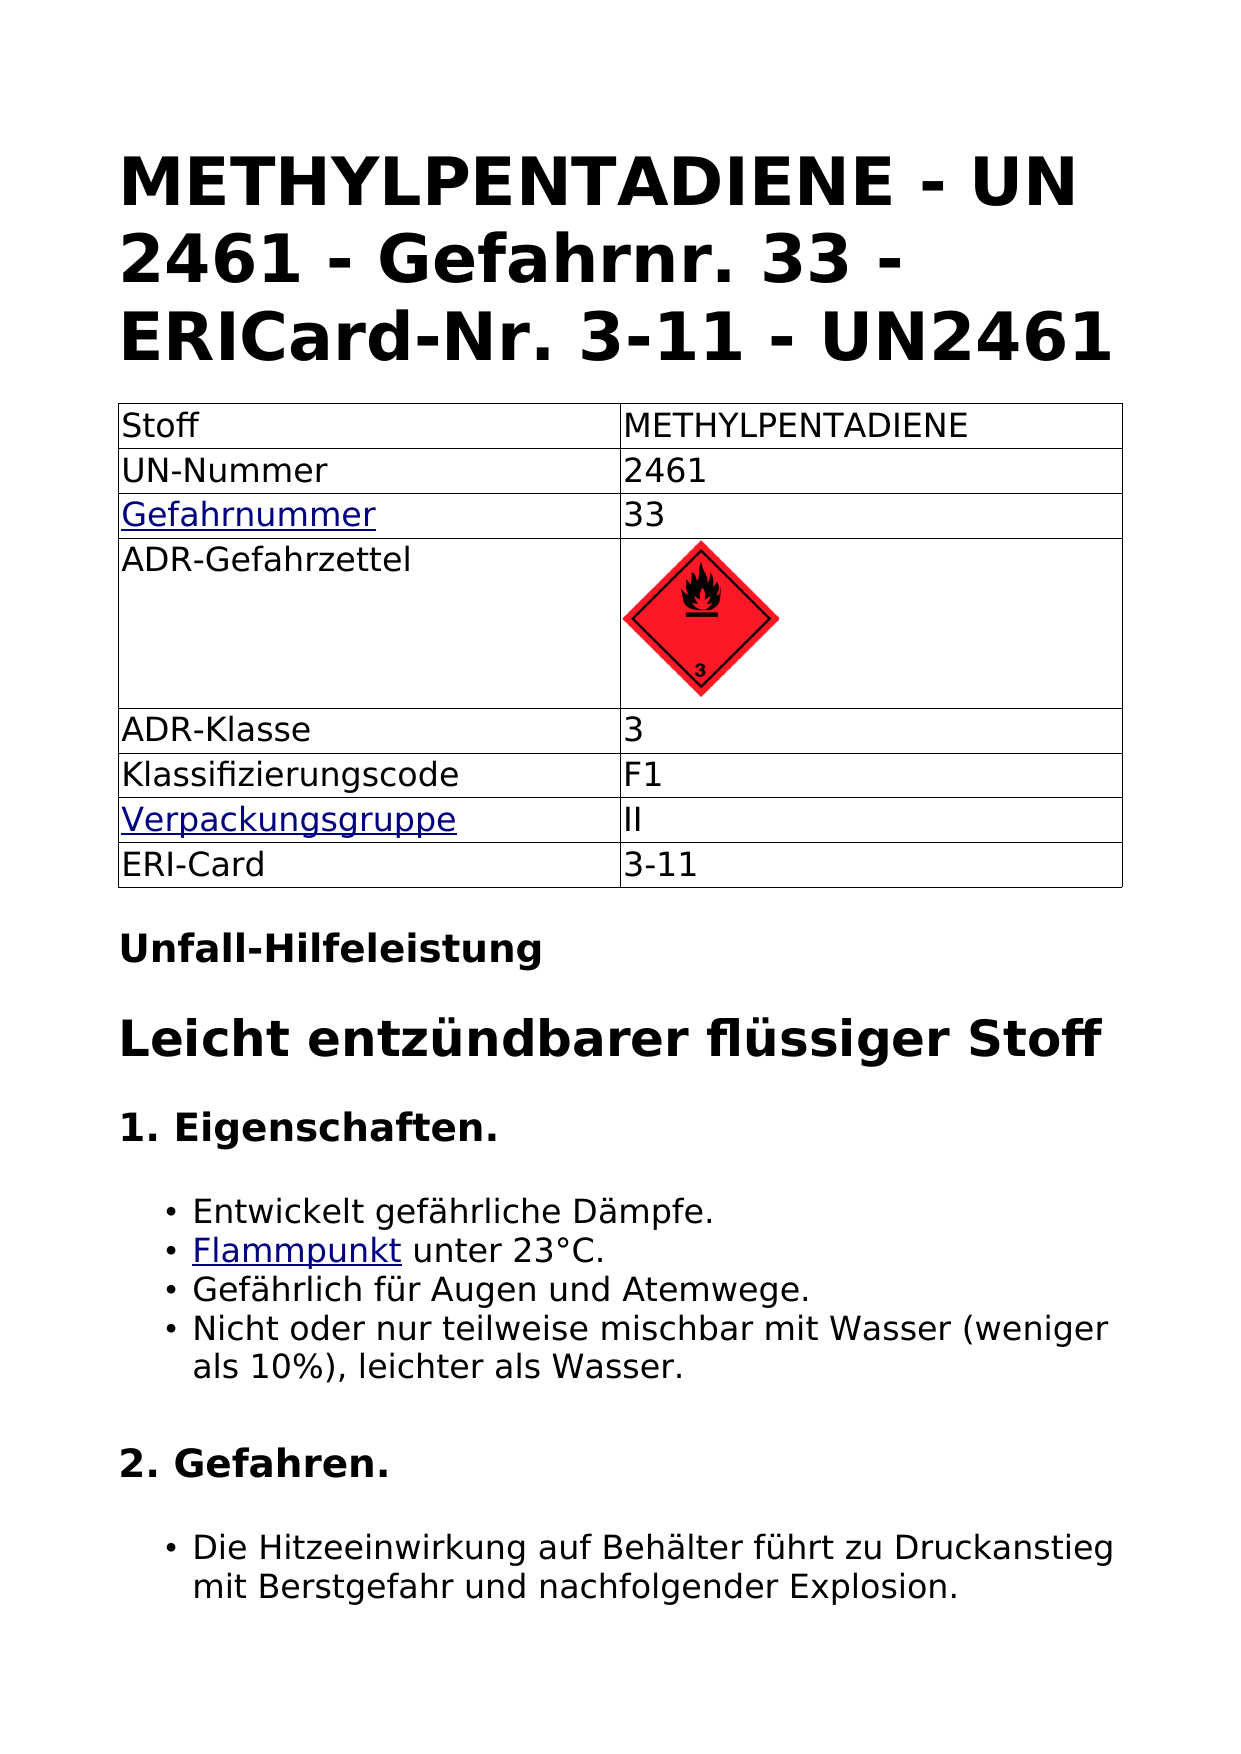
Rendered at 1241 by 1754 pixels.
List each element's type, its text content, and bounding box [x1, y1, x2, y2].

list Nicht oder nur teilweise mischbar mit Wasser (weniger als 10%), leichter als Wasser. [177, 1309, 1122, 1387]
table_cell Klassifizierungscode [119, 754, 620, 797]
table_cell ADR-Klasse [119, 709, 620, 752]
list Die Hitzeeinwirkung auf Behälter führt zu Druckanstieg mit Berstgefahr und nachfolgender Explosion. [177, 1528, 1122, 1606]
list Gefährlich für Augen und Atemwege. [177, 1270, 1122, 1309]
subtitle METHYLPENTADIENE - UN 2461 - Gefahrnr. 33 - ERICard-Nr. 3-11 - UN2461 [118, 143, 1122, 376]
table_cell ERI-Card [119, 843, 620, 887]
table_header Stoff [119, 404, 620, 448]
table_cell F1 [621, 754, 1122, 797]
table_cell ADR-Gefahrzettel [119, 539, 620, 708]
table_cell 3 [621, 709, 1122, 752]
list Entwickelt gefährliche Dämpfe. [177, 1192, 1122, 1231]
table_header METHYLPENTADIENE [621, 404, 1122, 448]
table_cell 2461 [621, 449, 1122, 493]
subtitle 1. Eigenschaften. [118, 1105, 1122, 1150]
table_cell 3-11 [621, 843, 1122, 887]
subtitle 2. Gefahren. [118, 1441, 1122, 1486]
subtitle Unfall-Hilfeleistung [118, 927, 1122, 972]
list Flammpunkt unter 23°C. [177, 1231, 1122, 1270]
table_cell Verpackungsgruppe [119, 798, 620, 842]
table_cell Gefahrnummer [119, 494, 620, 538]
table_cell UN-Nummer [119, 449, 620, 493]
subtitle Leicht entzündbarer flüssiger Stoff [118, 1009, 1122, 1068]
table_cell II [621, 798, 1122, 842]
picture [622, 540, 780, 697]
table_cell 33 [621, 494, 1122, 538]
table_cell [621, 539, 1122, 708]
